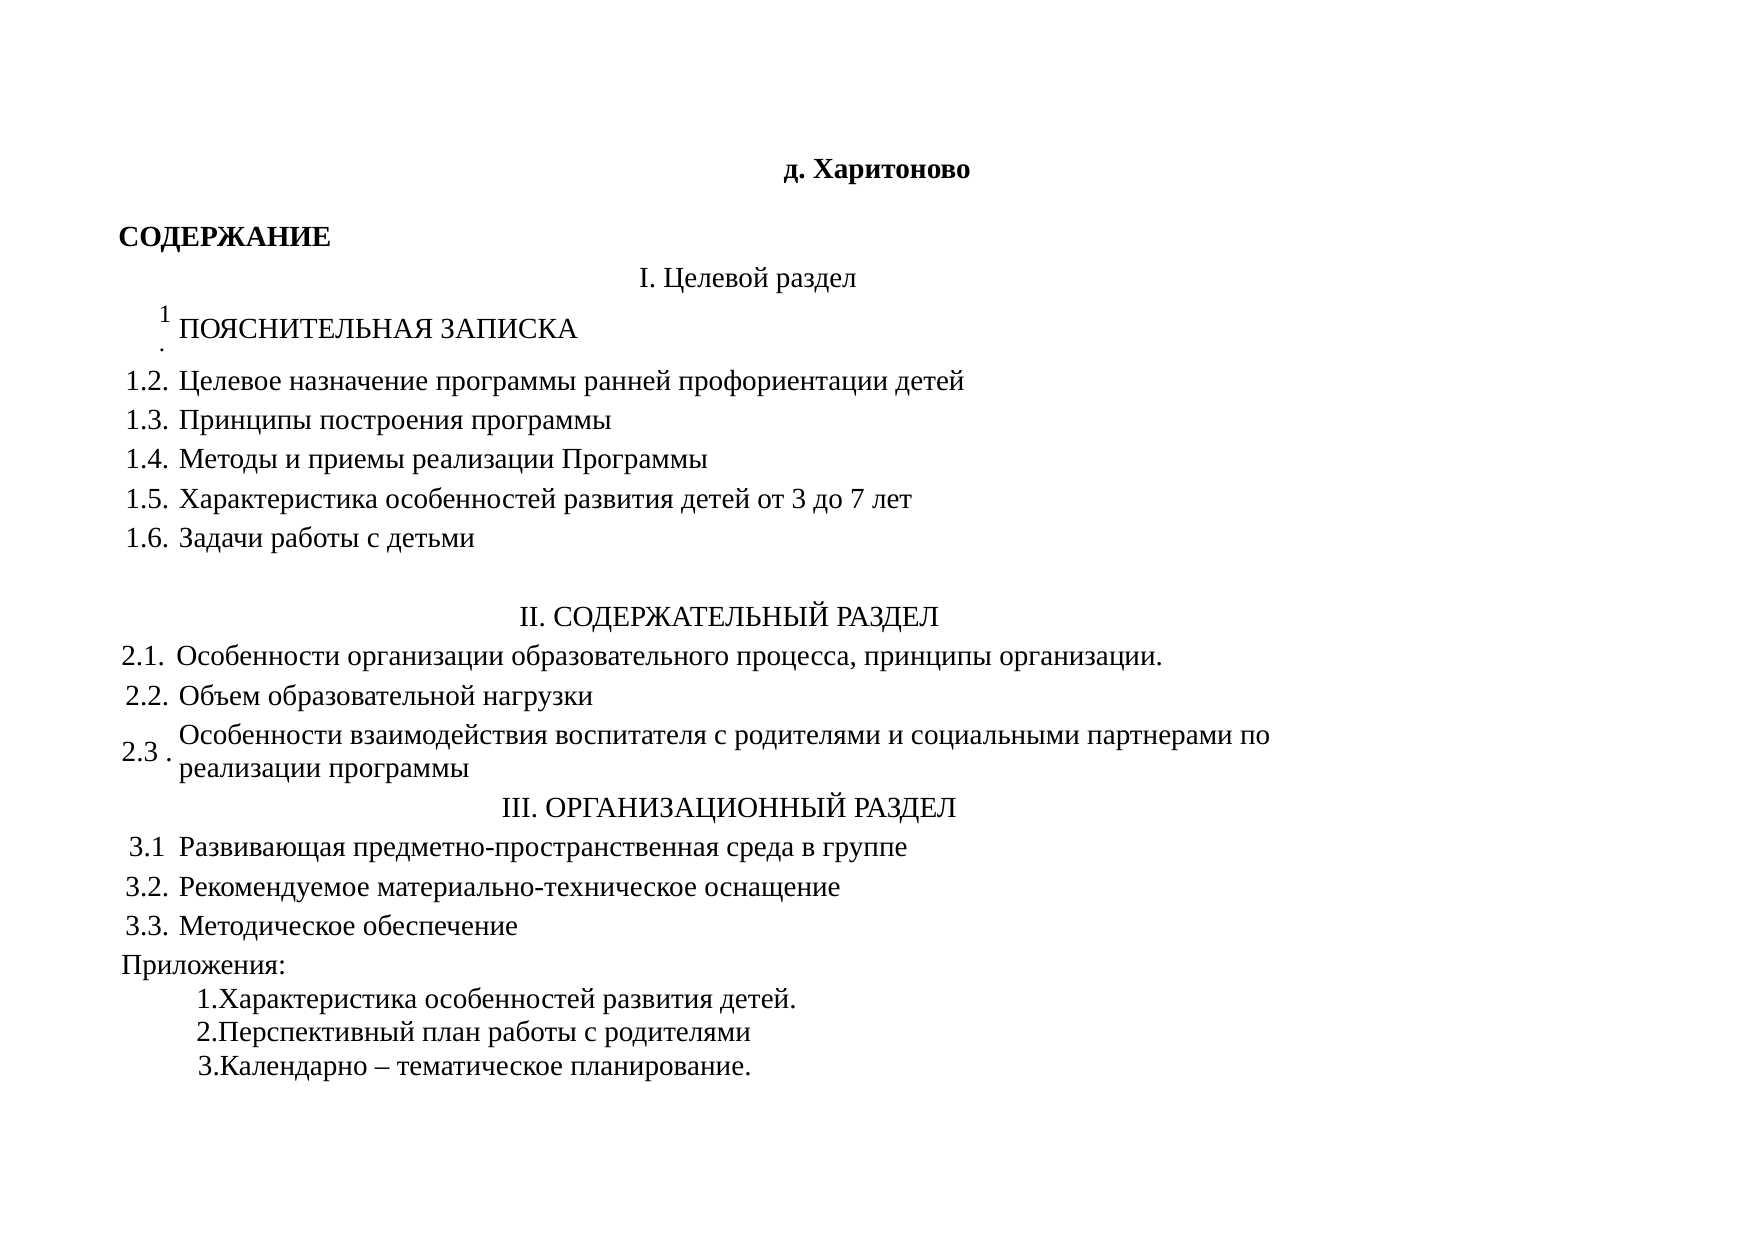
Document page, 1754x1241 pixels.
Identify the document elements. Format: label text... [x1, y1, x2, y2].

table_cell Особенности взаимодействия воспитателя с родителями и социальными партнерами по реализации программы [176, 714, 1340, 787]
table_cell 1.6. [118, 517, 176, 557]
table_header I. Целевой раздел [118, 257, 1340, 296]
table_cell [1340, 439, 1388, 478]
table_cell 1.5. [118, 478, 176, 517]
table_cell 2.2. [118, 675, 176, 714]
table_cell [1340, 675, 1388, 714]
table_cell [1340, 714, 1388, 787]
table_cell [1340, 399, 1388, 438]
table_cell Объем образовательной нагрузки [176, 675, 1340, 714]
table_cell Целевое назначение программы ранней профориентации детей [176, 360, 1340, 399]
table_cell 3.1 [118, 826, 176, 866]
table_cell Задачи работы с детьми [176, 517, 1340, 557]
table_cell 3.3. [118, 905, 176, 944]
table_cell 2.3 . [118, 714, 176, 787]
table_cell ПОЯСНИТЕЛЬНАЯ ЗАПИСКА [176, 296, 1340, 360]
table_cell Развивающая предметно-пространственная среда в группе [176, 826, 1340, 866]
table_cell 1.2. [118, 360, 176, 399]
table_cell [1340, 866, 1388, 905]
table_cell [118, 557, 176, 596]
table_cell [118, 296, 176, 360]
table_cell Методическое обеспечение [176, 905, 1340, 944]
table_cell Принципы построения программы [176, 399, 1340, 438]
table_cell Приложения: 1.Характеристика особенностей развития детей. 2.Перспективный план работы с родителями 3.Календарно – тематическое планирование. [118, 945, 1340, 1084]
table_cell [1340, 478, 1388, 517]
table_cell Рекомендуемое материально-техническое оснащение [176, 866, 1340, 905]
table_cell [1340, 826, 1388, 866]
table_cell [176, 557, 1340, 596]
table_header [1340, 257, 1388, 296]
table_cell Особенности организации образовательного процесса, принципы организации. [173, 635, 1340, 675]
table_cell [1340, 360, 1388, 399]
table_cell [1340, 787, 1388, 826]
table_cell [1340, 517, 1388, 557]
table_cell [1340, 596, 1388, 635]
table_cell II. СОДЕРЖАТЕЛЬНЫЙ РАЗДЕЛ [118, 596, 1340, 635]
table_cell [1340, 945, 1388, 1084]
table_cell III. ОРГАНИЗАЦИОННЫЙ РАЗДЕЛ [118, 787, 1340, 826]
table_cell 1.4. [118, 439, 176, 478]
table_cell 1.3. [118, 399, 176, 438]
table_cell Характеристика особенностей развития детей от 3 до 7 лет [176, 478, 1340, 517]
table_cell [1340, 905, 1388, 944]
table_cell [1340, 296, 1388, 360]
table_cell 3.2. [118, 866, 176, 905]
text д. Харитоново [118, 152, 1636, 185]
table_cell [1340, 635, 1388, 675]
table_cell Методы и приемы реализации Программы [176, 439, 1340, 478]
table_cell [1340, 557, 1388, 596]
table_cell 2.1. [118, 635, 173, 675]
text СОДЕРЖАНИЕ [118, 219, 1636, 252]
